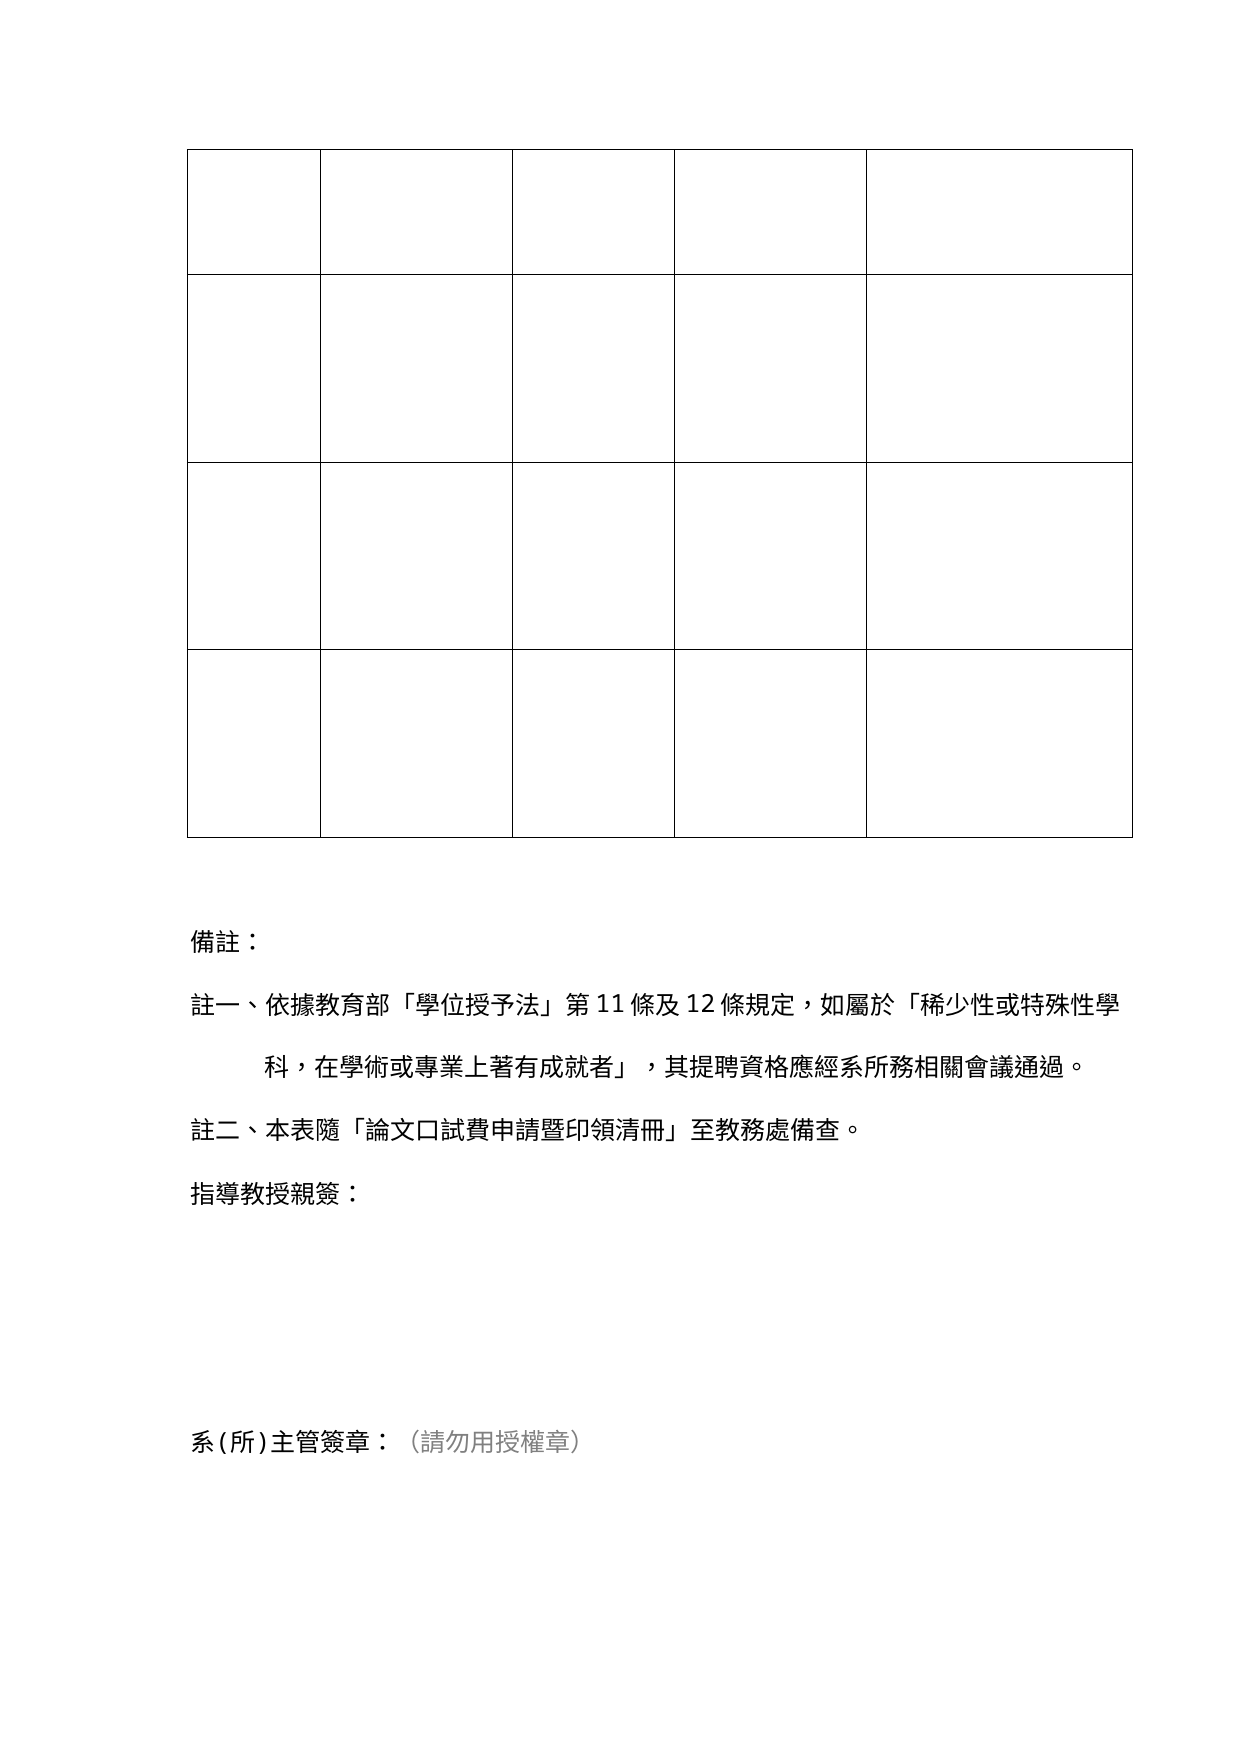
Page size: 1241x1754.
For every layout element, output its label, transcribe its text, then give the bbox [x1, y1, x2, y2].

table_cell [513, 275, 674, 462]
table_cell [512, 1279, 556, 1341]
table_cell [321, 650, 512, 837]
table_cell [188, 463, 320, 649]
table_cell [188, 275, 320, 462]
table_cell [866, 1279, 874, 1341]
table_cell [321, 275, 512, 462]
table_cell [1132, 837, 1140, 1149]
table_cell [512, 1149, 556, 1216]
table_cell [188, 650, 320, 837]
table_cell [321, 150, 512, 274]
table_cell [1133, 462, 1140, 649]
table_cell [866, 1216, 874, 1278]
table_cell [320, 1279, 512, 1341]
table_cell [866, 1149, 874, 1216]
table_cell [1132, 1341, 1140, 1462]
table_cell [867, 463, 1132, 649]
table_cell [512, 1216, 556, 1278]
table_cell [675, 150, 866, 274]
table_cell [874, 1149, 1140, 1216]
table_cell [188, 150, 320, 274]
table_cell [556, 1279, 866, 1341]
table_cell 系(所)主管簽章：（請勿用授權章） [187, 1341, 1132, 1462]
table_cell [1133, 149, 1140, 274]
table_cell 指導教授親簽： [187, 1149, 512, 1216]
table_cell [874, 1279, 1140, 1341]
table_cell [1133, 274, 1140, 462]
table_cell [867, 150, 1132, 274]
table_cell [675, 275, 866, 462]
table_cell 備註： 註一、依據教育部「學位授予法」第11條及12條規定，如屬於「稀少性或特殊性學科，在學術或專業上著有成就者」，其提聘資格應經系所務相關會議通過。 註二、本表隨「論文口試費申請暨印領清冊」至教務處備查。 [187, 838, 1132, 1149]
table_cell [513, 463, 674, 649]
table_cell [320, 1216, 512, 1278]
table_cell [513, 650, 674, 837]
table_cell [867, 275, 1132, 462]
table_cell [187, 1216, 320, 1278]
table_cell [675, 650, 866, 837]
table_cell [556, 1216, 866, 1278]
table_cell [874, 1216, 1140, 1278]
table_cell [675, 463, 866, 649]
table_cell [513, 150, 674, 274]
table_cell [556, 1149, 866, 1216]
table_cell [187, 1279, 320, 1341]
table_cell [1133, 649, 1140, 837]
table_cell [321, 463, 512, 649]
table_cell [867, 650, 1132, 837]
